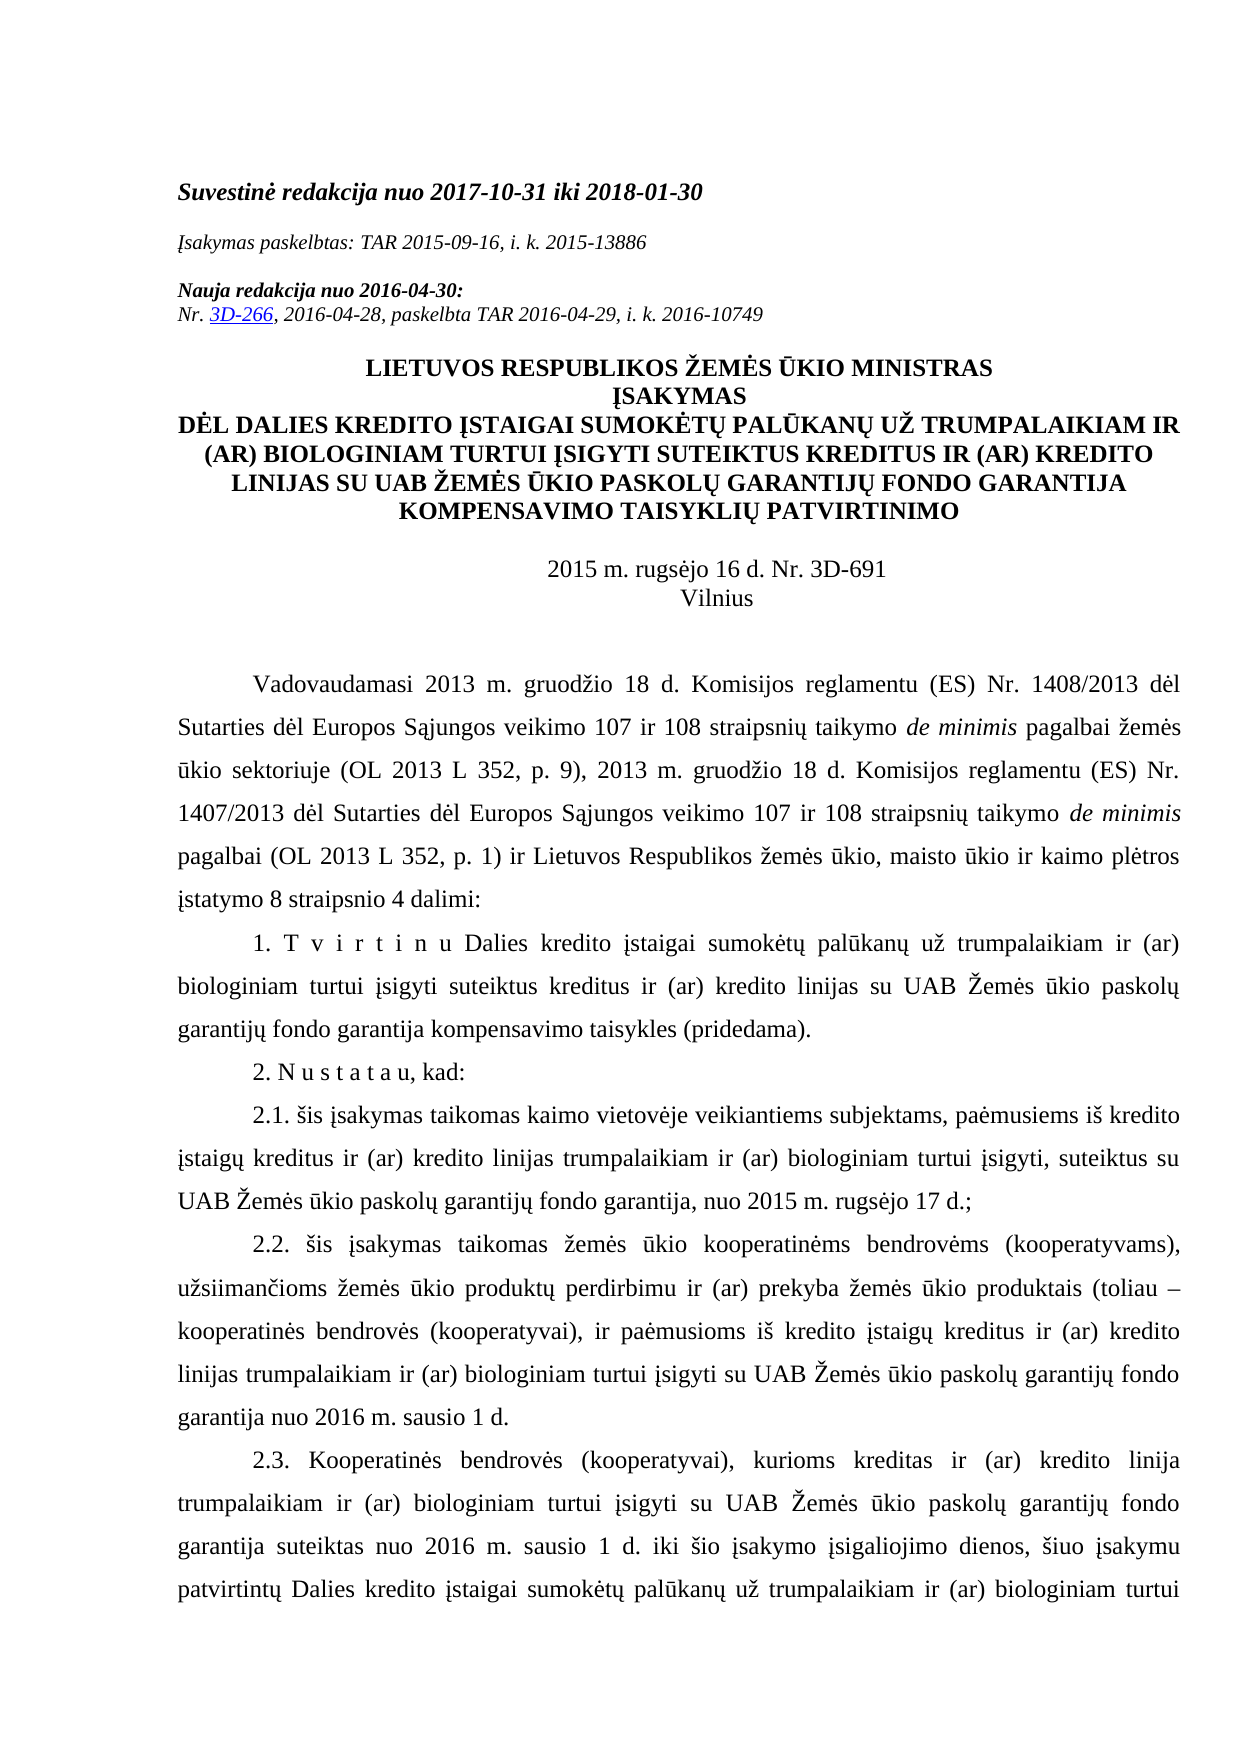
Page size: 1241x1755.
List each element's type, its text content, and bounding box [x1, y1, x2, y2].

text 2015 m. rugsėjo 16 d. Nr. 3D-691 [177, 554, 1181, 583]
text DĖL DALIES KREDITO ĮSTAIGAI SUMOKĖTŲ PALŪKANŲ UŽ TRUMPALAIKIAM IR (AR) BIOLOGINIAM TURTUI ĮSIGYTI SUTEIKTUS KREDITUS IR (AR) KREDITO LINIJAS SU UAB ŽEMĖS ŪKIO PASKOLŲ GARANTIJŲ FONDO GARANTIJA KOMPENSAVIMO TAISYKLIŲ PATVIRTINIMO [177, 410, 1181, 525]
text Įsakymas paskelbtas: TAR 2015-09-16, i. k. 2015-13886 [177, 230, 1181, 254]
text Vadovaudamasi 2013 m. gruodžio 18 d. Komisijos reglamentu (ES) Nr. 1408/2013 dėl Sutarties dėl Europos Sąjungos veikimo 107 ir 108 straipsnių taikymo de minimis pagalbai žemės ūkio sektoriuje (OL 2013 L 352, p. 9), 2013 m. gruodžio 18 d. Komisijos reglamentu (ES) Nr. 1407/2013 dėl Sutarties dėl Europos Sąjungos veikimo 107 ir 108 straipsnių taikymo de minimis pagalbai (OL 2013 L 352, p. 1) ir Lietuvos Respublikos žemės ūkio, maisto ūkio ir kaimo plėtros įstatymo 8 straipsnio 4 dalimi: [177, 669, 1181, 913]
text Suvestinė redakcija nuo 2017-10-31 iki 2018-01-30 [177, 177, 1181, 206]
text Nr. 3D-266, 2016-04-28, paskelbta TAR 2016-04-29, i. k. 2016-10749 [177, 302, 1181, 326]
text 2.2. šis įsakymas taikomas žemės ūkio kooperatinėms bendrovėms (kooperatyvams), užsiimančioms žemės ūkio produktų perdirbimu ir (ar) prekyba žemės ūkio produktais (toliau – kooperatinės bendrovės (kooperatyvai), ir paėmusioms iš kredito įstaigų kreditus ir (ar) kredito linijas trumpalaikiam ir (ar) biologiniam turtui įsigyti su UAB Žemės ūkio paskolų garantijų fondo garantija nuo 2016 m. sausio 1 d. [177, 1229, 1181, 1431]
text LIETUVOS RESPUBLIKOS ŽEMĖS ŪKIO MINISTRAS [177, 353, 1181, 381]
text 2.1. šis įsakymas taikomas kaimo vietovėje veikiantiems subjektams, paėmusiems iš kredito įstaigų kreditus ir (ar) kredito linijas trumpalaikiam ir (ar) biologiniam turtui įsigyti, suteiktus su UAB Žemės ūkio paskolų garantijų fondo garantija, nuo 2015 m. rugsėjo 17 d.; [177, 1100, 1181, 1215]
text Nauja redakcija nuo 2016-04-30: [177, 278, 1181, 302]
text 2. N u s t a t a u, kad: [177, 1057, 1181, 1086]
text ĮSAKYMAS [177, 381, 1181, 410]
text 1. T v i r t i n u Dalies kredito įstaigai sumokėtų palūkanų už trumpalaikiam ir (ar) biologiniam turtui įsigyti suteiktus kreditus ir (ar) kredito linijas su UAB Žemės ūkio paskolų garantijų fondo garantija kompensavimo taisykles (pridedama). [177, 928, 1181, 1043]
text 2.3. Kooperatinės bendrovės (kooperatyvai), kurioms kreditas ir (ar) kredito linija trumpalaikiam ir (ar) biologiniam turtui įsigyti su UAB Žemės ūkio paskolų garantijų fondo garantija suteiktas nuo 2016 m. sausio 1 d. iki šio įsakymo įsigaliojimo dienos, šiuo įsakymu patvirtintų Dalies kredito įstaigai sumokėtų palūkanų už trumpalaikiam ir (ar) biologiniam turtui [177, 1445, 1181, 1603]
text Vilnius [177, 583, 1181, 611]
